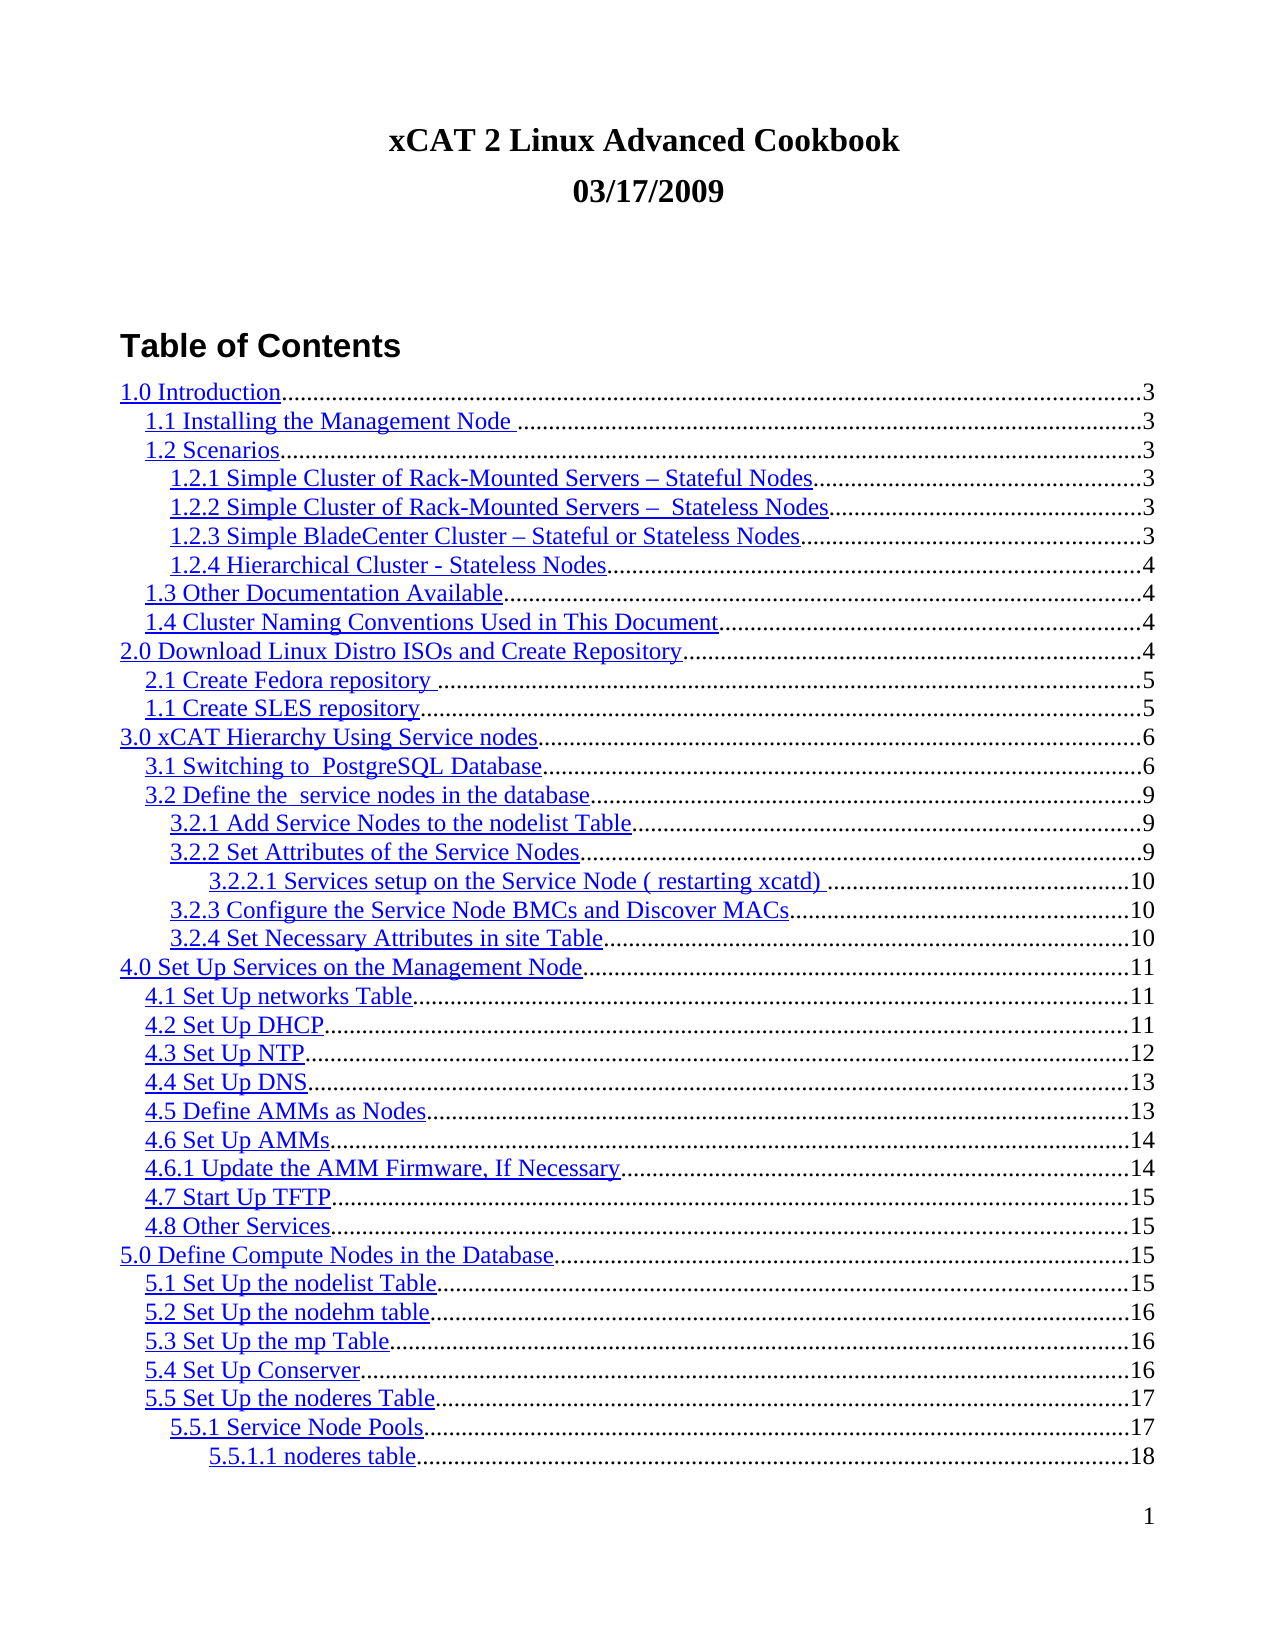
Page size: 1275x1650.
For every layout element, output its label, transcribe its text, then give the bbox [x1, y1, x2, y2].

text 1.2.4 Hierarchical Cluster - Stateless Nodes 4 [170, 550, 1155, 578]
text 4.6 Set Up AMMs 14 [145, 1125, 1155, 1153]
subtitle Table of Contents [120, 326, 1155, 365]
text 1.2.1 Simple Cluster of Rack-Mounted Servers – Stateful Nodes 3 [170, 463, 1155, 492]
text 3.2 Define the service nodes in the database 9 [145, 780, 1155, 808]
text 4.4 Set Up DNS 13 [145, 1067, 1155, 1096]
text 3.2.3 Configure the Service Node BMCs and Discover MACs 10 [170, 895, 1155, 923]
text 5.3 Set Up the mp Table 16 [145, 1326, 1155, 1355]
text 5.5 Set Up the noderes Table 17 [145, 1383, 1155, 1412]
text 3.2.2.1 Services setup on the Service Node ( restarting xcatd) 10 [208, 866, 1155, 895]
text 5.1 Set Up the nodelist Table 15 [145, 1268, 1155, 1297]
text 5.0 Define Compute Nodes in the Database 15 [120, 1240, 1155, 1268]
text 3.2.4 Set Necessary Attributes in site Table 10 [170, 923, 1155, 952]
text 5.5.1.1 noderes table 18 [208, 1441, 1155, 1470]
text 1.4 Cluster Naming Conventions Used in This Document 4 [145, 607, 1155, 636]
text 1.3 Other Documentation Available 4 [145, 578, 1155, 607]
text 5.5.1 Service Node Pools 17 [170, 1412, 1155, 1441]
text 4.7 Start Up TFTP 15 [145, 1182, 1155, 1211]
text 1.1 Installing the Management Node 3 [145, 406, 1155, 435]
text 4.3 Set Up NTP 12 [145, 1038, 1155, 1067]
text 3.2.2 Set Attributes of the Service Nodes 9 [170, 837, 1155, 866]
text 1.2.3 Simple BladeCenter Cluster – Stateful or Stateless Nodes 3 [170, 521, 1155, 550]
text 5.4 Set Up Conserver 16 [145, 1355, 1155, 1383]
text 4.1 Set Up networks Table 11 [145, 981, 1155, 1010]
text 4.8 Other Services 15 [145, 1211, 1155, 1240]
text 03/17/2009 [120, 171, 1155, 209]
text 4.2 Set Up DHCP 11 [145, 1010, 1155, 1038]
text 1.2 Scenarios 3 [145, 435, 1155, 463]
text 3.2.1 Add Service Nodes to the nodelist Table 9 [170, 808, 1155, 837]
text 4.5 Define AMMs as Nodes 13 [145, 1096, 1155, 1125]
text xCAT 2 Linux Advanced Cookbook [120, 120, 1155, 158]
text 2.1 Create Fedora repository 5 [145, 665, 1155, 693]
text 3.1 Switching to PostgreSQL Database 6 [145, 751, 1155, 780]
text 5.2 Set Up the nodehm table 16 [145, 1297, 1155, 1326]
text 4.0 Set Up Services on the Management Node 11 [120, 952, 1155, 981]
text 3.0 xCAT Hierarchy Using Service nodes 6 [120, 722, 1155, 751]
text 1.0 Introduction 3 [120, 377, 1155, 406]
text 1.2.2 Simple Cluster of Rack-Mounted Servers – Stateless Nodes 3 [170, 492, 1155, 521]
text 4.6.1 Update the AMM Firmware, If Necessary 14 [145, 1153, 1155, 1182]
text 2.0 Download Linux Distro ISOs and Create Repository 4 [120, 636, 1155, 665]
text 1.1 Create SLES repository 5 [145, 693, 1155, 722]
